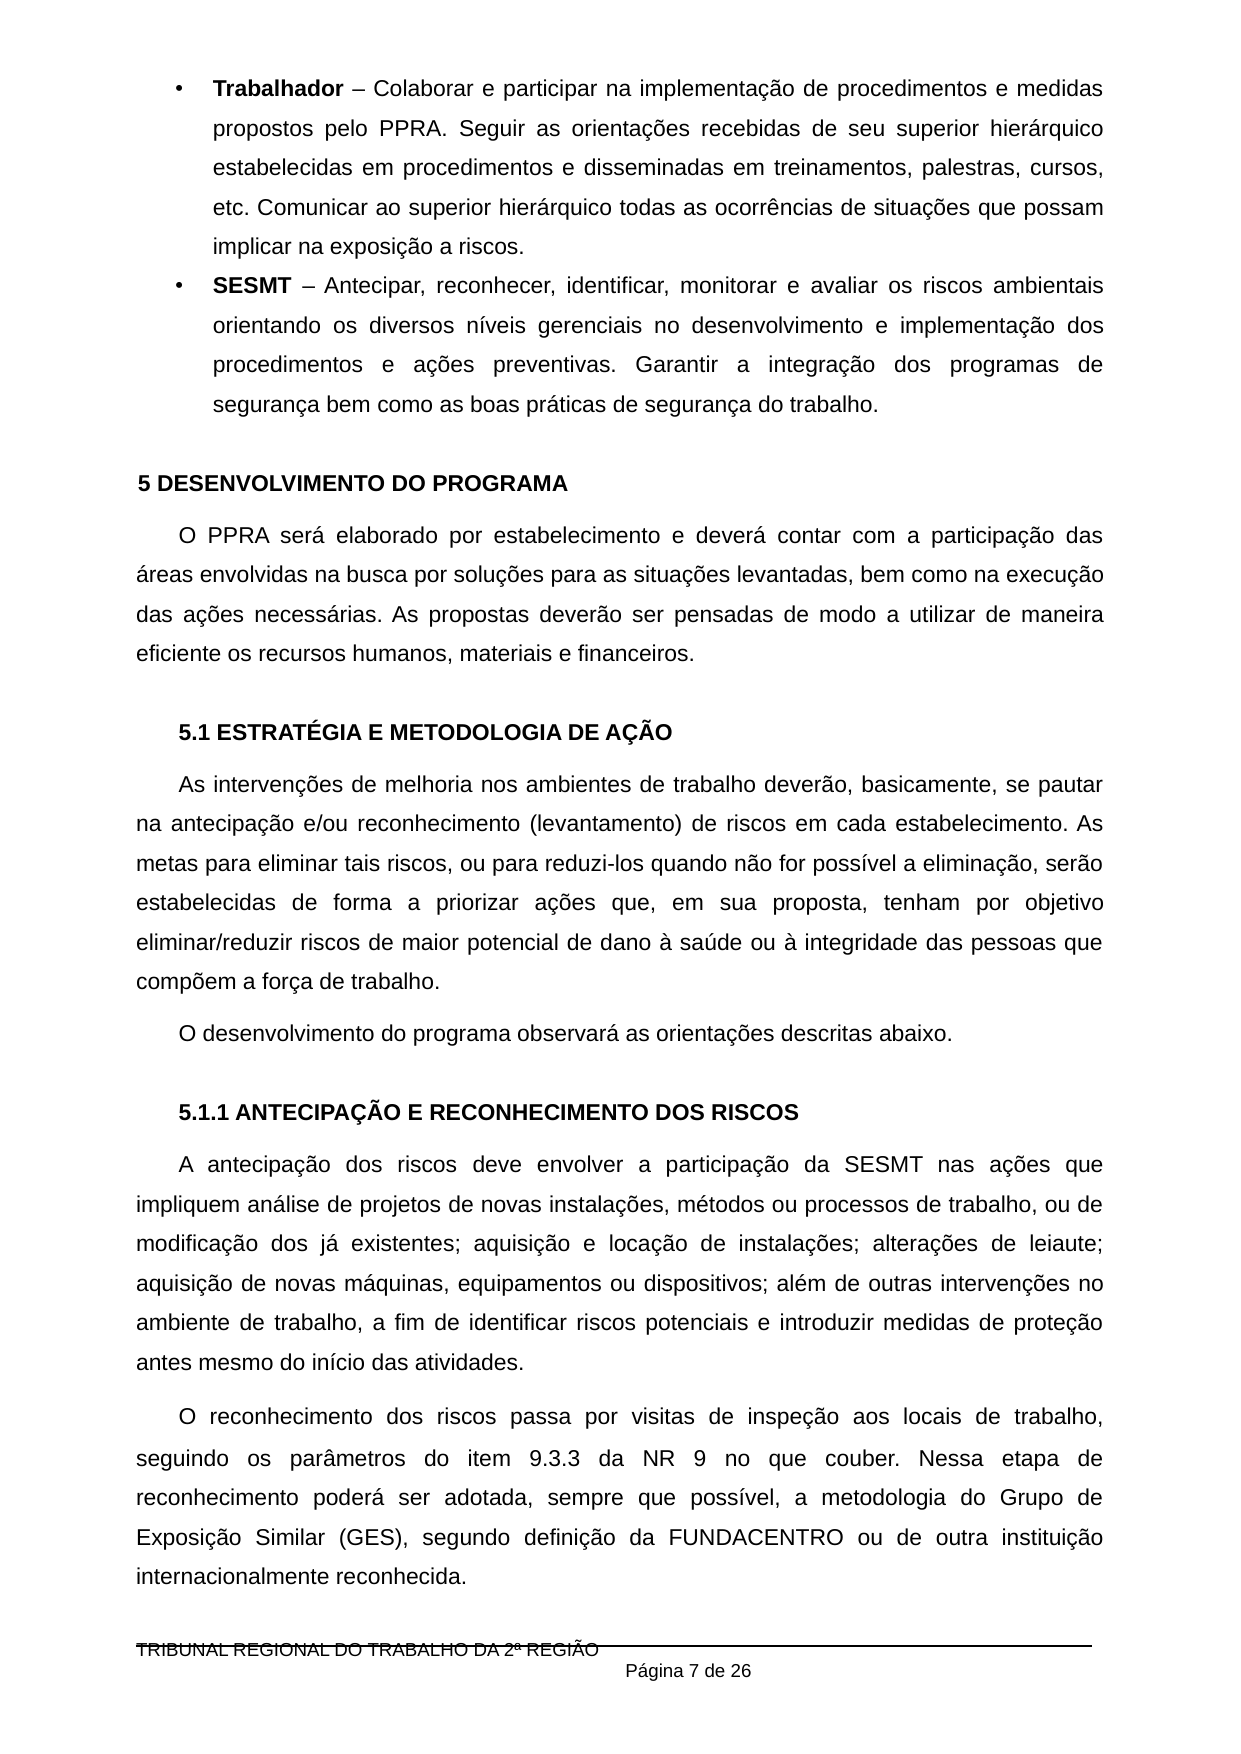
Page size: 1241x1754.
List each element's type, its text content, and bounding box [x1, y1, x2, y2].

text A antecipação dos riscos deve envolver a participação da SESMT nas ações que impliquem análise de projetos de novas instalações, métodos ou processos de trabalho, ou de modificação dos já existentes; aquisição e locação de instalações; alterações de leiaute; aquisição de novas máquinas, equipamentos ou dispositivos; além de outras intervenções no ambiente de trabalho, a fim de identificar riscos potenciais e introduzir medidas de proteção antes mesmo do início das atividades. [136, 1151, 1104, 1375]
text 5.1 ESTRATÉGIA E METODOLOGIA DE AÇÃO [136, 719, 1104, 745]
list Trabalhador – Colaborar e participar na implementação de procedimentos e medidas propostos pelo PPRA. Seguir as orientações recebidas de seu superior hierárquico estabelecidas em procedimentos e disseminadas em treinamentos, palestras, cursos, etc. Comunicar ao superior hierárquico todas as ocorrências de situações que possam implicar na exposição a riscos. [175, 75, 1104, 259]
text As intervenções de melhoria nos ambientes de trabalho deverão, basicamente, se pautar na antecipação e/ou reconhecimento (levantamento) de riscos em cada estabelecimento. As metas para eliminar tais riscos, ou para reduzi-los quando não for possível a eliminação, serão estabelecidas de forma a priorizar ações que, em sua proposta, tenham por objetivo eliminar/reduzir riscos de maior potencial de dano à saúde ou à integridade das pessoas que compõem a força de trabalho. [136, 771, 1104, 995]
text O PPRA será elaborado por estabelecimento e deverá contar com a participação das áreas envolvidas na busca por soluções para as situações levantadas, bem como na execução das ações necessárias. As propostas deverão ser pensadas de modo a utilizar de maneira eficiente os recursos humanos, materiais e financeiros. [136, 522, 1104, 666]
text O reconhecimento dos riscos passa por visitas de inspeção aos locais de trabalho, seguindo os parâmetros do item 9.3.3 da NR 9 no que couber. Nessa etapa de reconhecimento poderá ser adotada, sempre que possível, a metodologia do Grupo de Exposição Similar (GES), segundo definição da FUNDACENTRO ou de outra instituição internacionalmente reconhecida. [136, 1400, 1104, 1589]
text 5 DESENVOLVIMENTO DO PROGRAMA [138, 470, 1104, 496]
list SESMT – Antecipar, reconhecer, identificar, monitorar e avaliar os riscos ambientais orientando os diversos níveis gerenciais no desenvolvimento e implementação dos procedimentos e ações preventivas. Garantir a integração dos programas de segurança bem como as boas práticas de segurança do trabalho. [175, 272, 1104, 417]
text 5.1.1 ANTECIPAÇÃO E RECONHECIMENTO DOS RISCOS [136, 1099, 1104, 1126]
text O desenvolvimento do programa observará as orientações descritas abaixo. [136, 1020, 1104, 1047]
